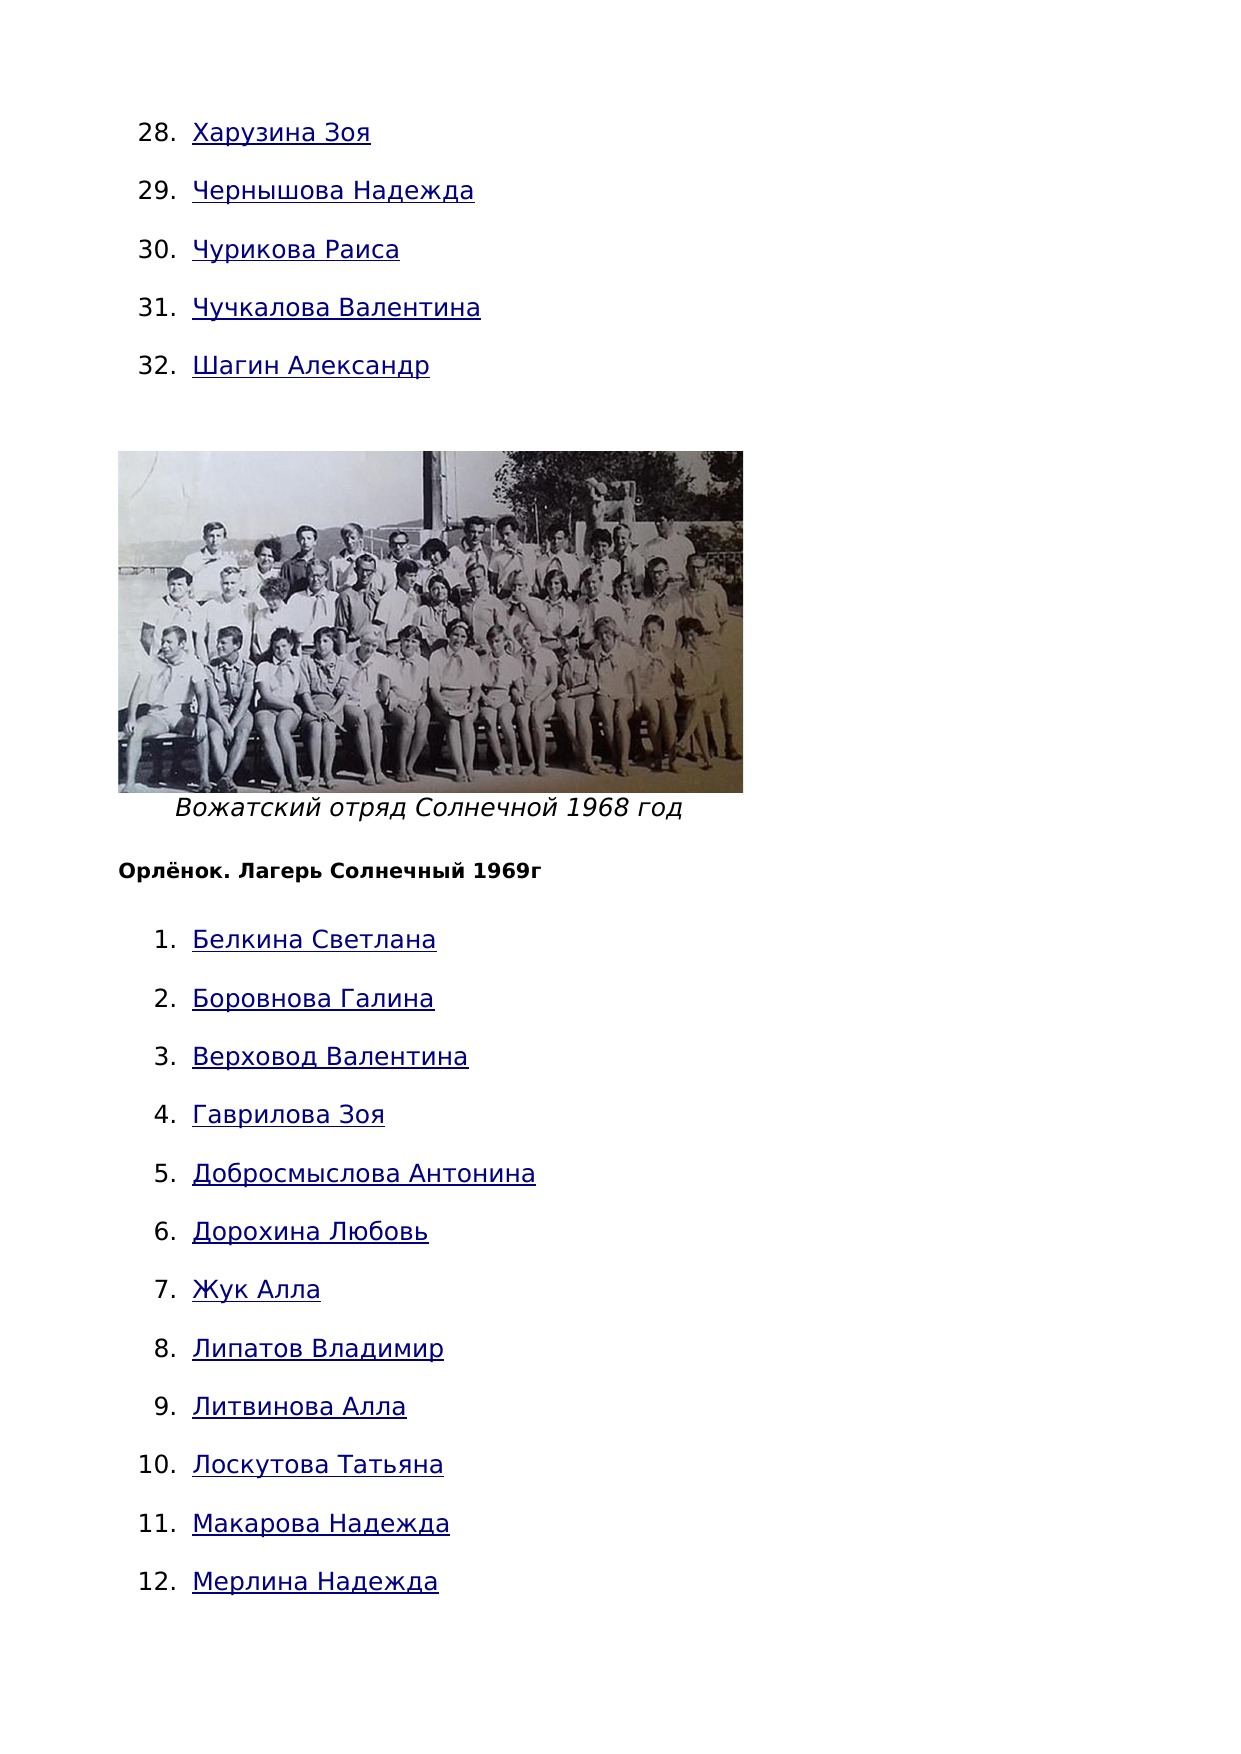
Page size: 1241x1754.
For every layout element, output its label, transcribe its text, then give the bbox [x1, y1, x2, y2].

list Чурикова Раиса [177, 235, 1122, 293]
list Дорохина Любовь [177, 1217, 1122, 1276]
list Шагин Александр [177, 351, 1122, 410]
list Чучкалова Валентина [177, 293, 1122, 351]
list Литвинова Алла [177, 1392, 1122, 1451]
picture [118, 451, 744, 793]
list Гаврилова Зоя [177, 1101, 1122, 1159]
list Харузина Зоя [177, 118, 1122, 176]
list Верховод Валентина [177, 1042, 1122, 1101]
list Боровнова Галина [177, 984, 1122, 1042]
text Вожатский отряд Солнечной 1968 год [118, 793, 743, 822]
list Липатов Владимир [177, 1334, 1122, 1392]
subtitle Орлёнок. Лагерь Солнечный 1969г [118, 859, 1122, 884]
list Мерлина Надежда [177, 1567, 1122, 1626]
list Лоскутова Татьяна [177, 1451, 1122, 1509]
list Макарова Надежда [177, 1509, 1122, 1567]
list Добросмыслова Антонина [177, 1159, 1122, 1217]
list Чернышова Надежда [177, 176, 1122, 235]
list Жук Алла [177, 1276, 1122, 1334]
list Белкина Светлана [177, 926, 1122, 984]
